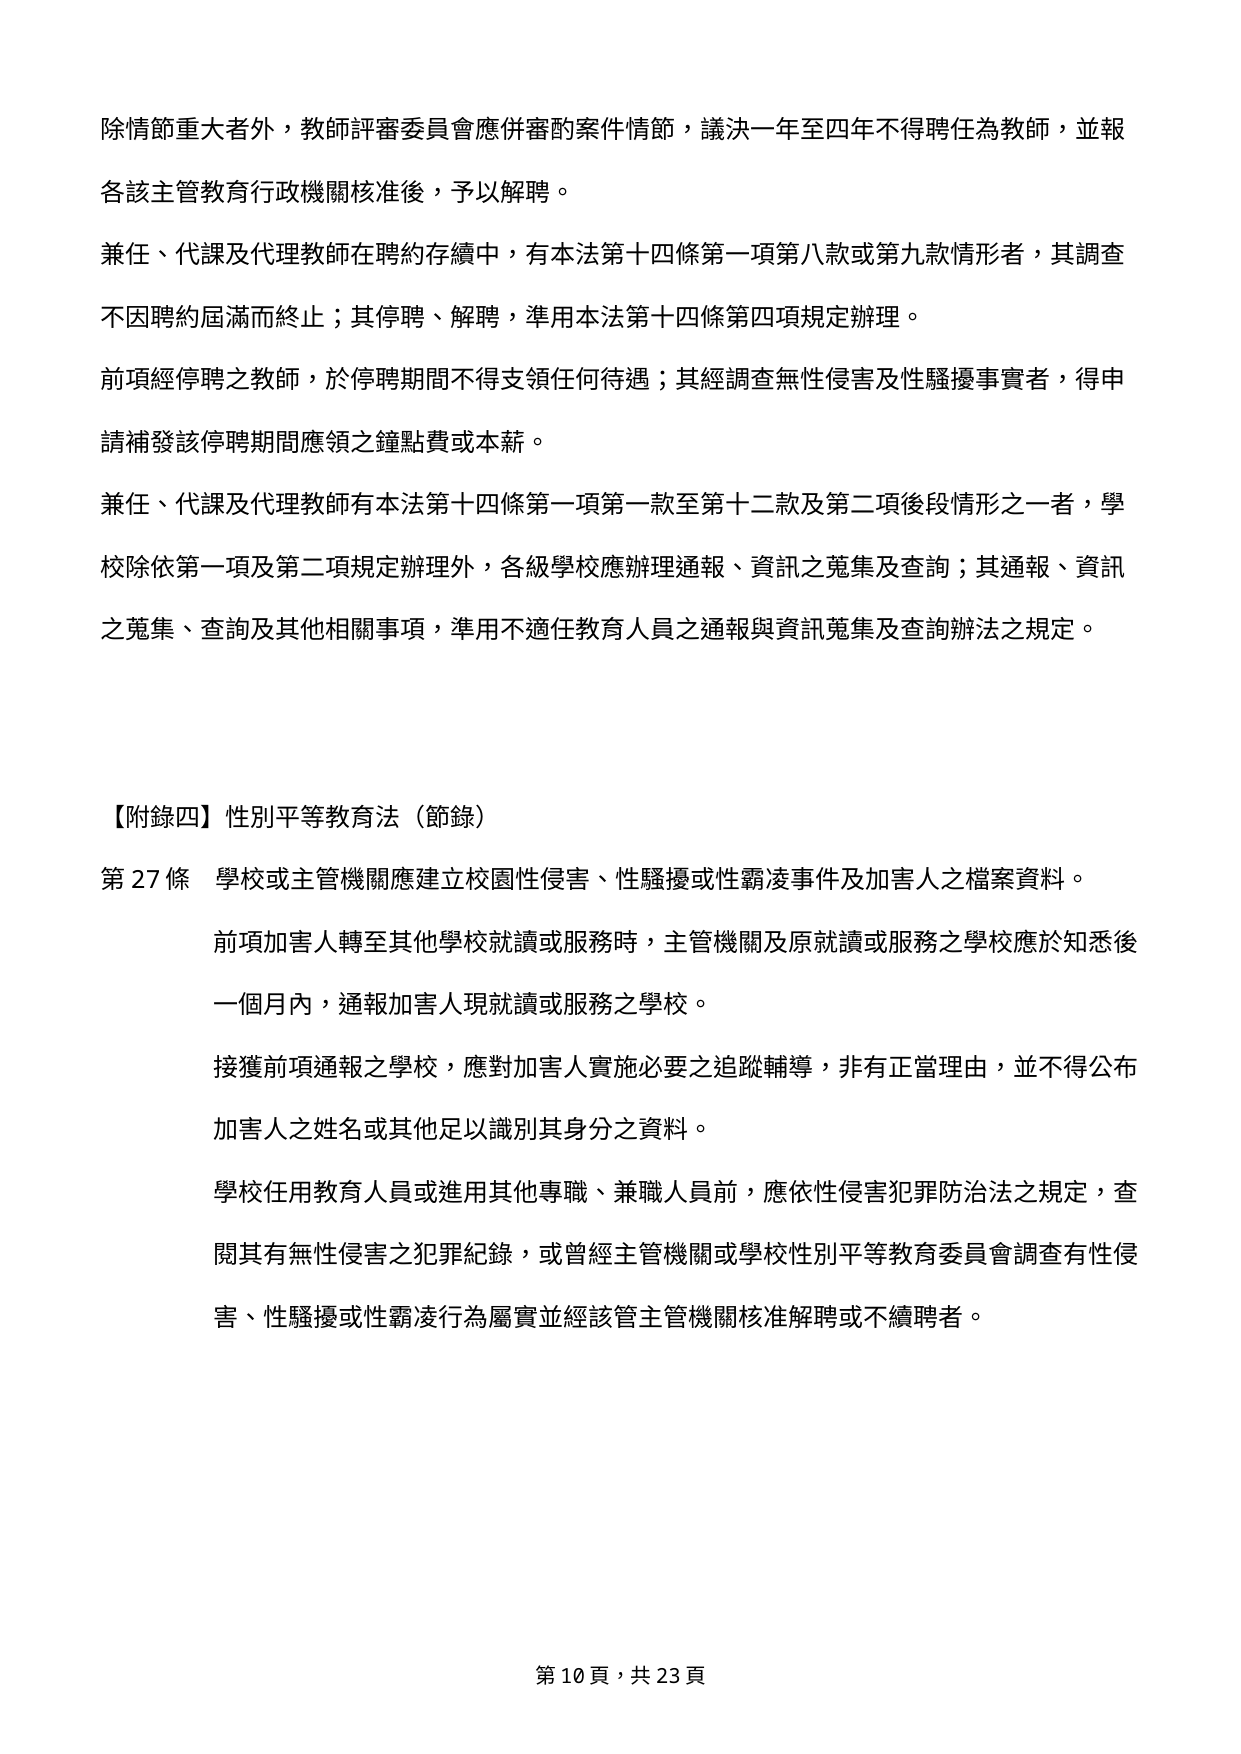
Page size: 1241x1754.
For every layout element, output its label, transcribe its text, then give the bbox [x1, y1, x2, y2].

text 學校任用教育人員或進用其他專職、兼職人員前，應依性侵害犯罪防治法之規定，查閱其有無性侵害之犯罪紀錄，或曾經主管機關或學校性別平等教育委員會調查有性侵害、性騷擾或性霸凌行為屬實並經該管主管機關核准解聘或不續聘者。 [213, 1148, 1140, 1336]
text 【附錄四】性別平等教育法（節錄） [100, 773, 1140, 836]
text 前項經停聘之教師，於停聘期間不得支領任何待遇；其經調查無性侵害及性騷擾事實者，得申請補發該停聘期間應領之鐘點費或本薪。 [100, 336, 1140, 461]
text 兼任、代課及代理教師有本法第十四條第一項第一款至第十二款及第二項後段情形之一者，學校除依第一項及第二項規定辦理外，各級學校應辦理通報、資訊之蒐集及查詢；其通報、資訊之蒐集、查詢及其他相關事項，準用不適任教育人員之通報與資訊蒐集及查詢辦法之規定。 [100, 461, 1140, 648]
text 前項加害人轉至其他學校就讀或服務時，主管機關及原就讀或服務之學校應於知悉後一個月內，通報加害人現就讀或服務之學校。 [213, 898, 1140, 1023]
text 兼任、代課及代理教師在聘約存續中，有本法第十四條第一項第八款或第九款情形者，其調查不因聘約屆滿而終止；其停聘、解聘，準用本法第十四條第四項規定辦理。 [100, 211, 1140, 336]
text 除情節重大者外，教師評審委員會應併審酌案件情節，議決一年至四年不得聘任為教師，並報各該主管教育行政機關核准後，予以解聘。 [100, 86, 1140, 211]
text 接獲前項通報之學校，應對加害人實施必要之追蹤輔導，非有正當理由，並不得公布加害人之姓名或其他足以識別其身分之資料。 [213, 1023, 1140, 1148]
text 第27條 學校或主管機關應建立校園性侵害、性騷擾或性霸凌事件及加害人之檔案資料。 [100, 836, 1140, 898]
